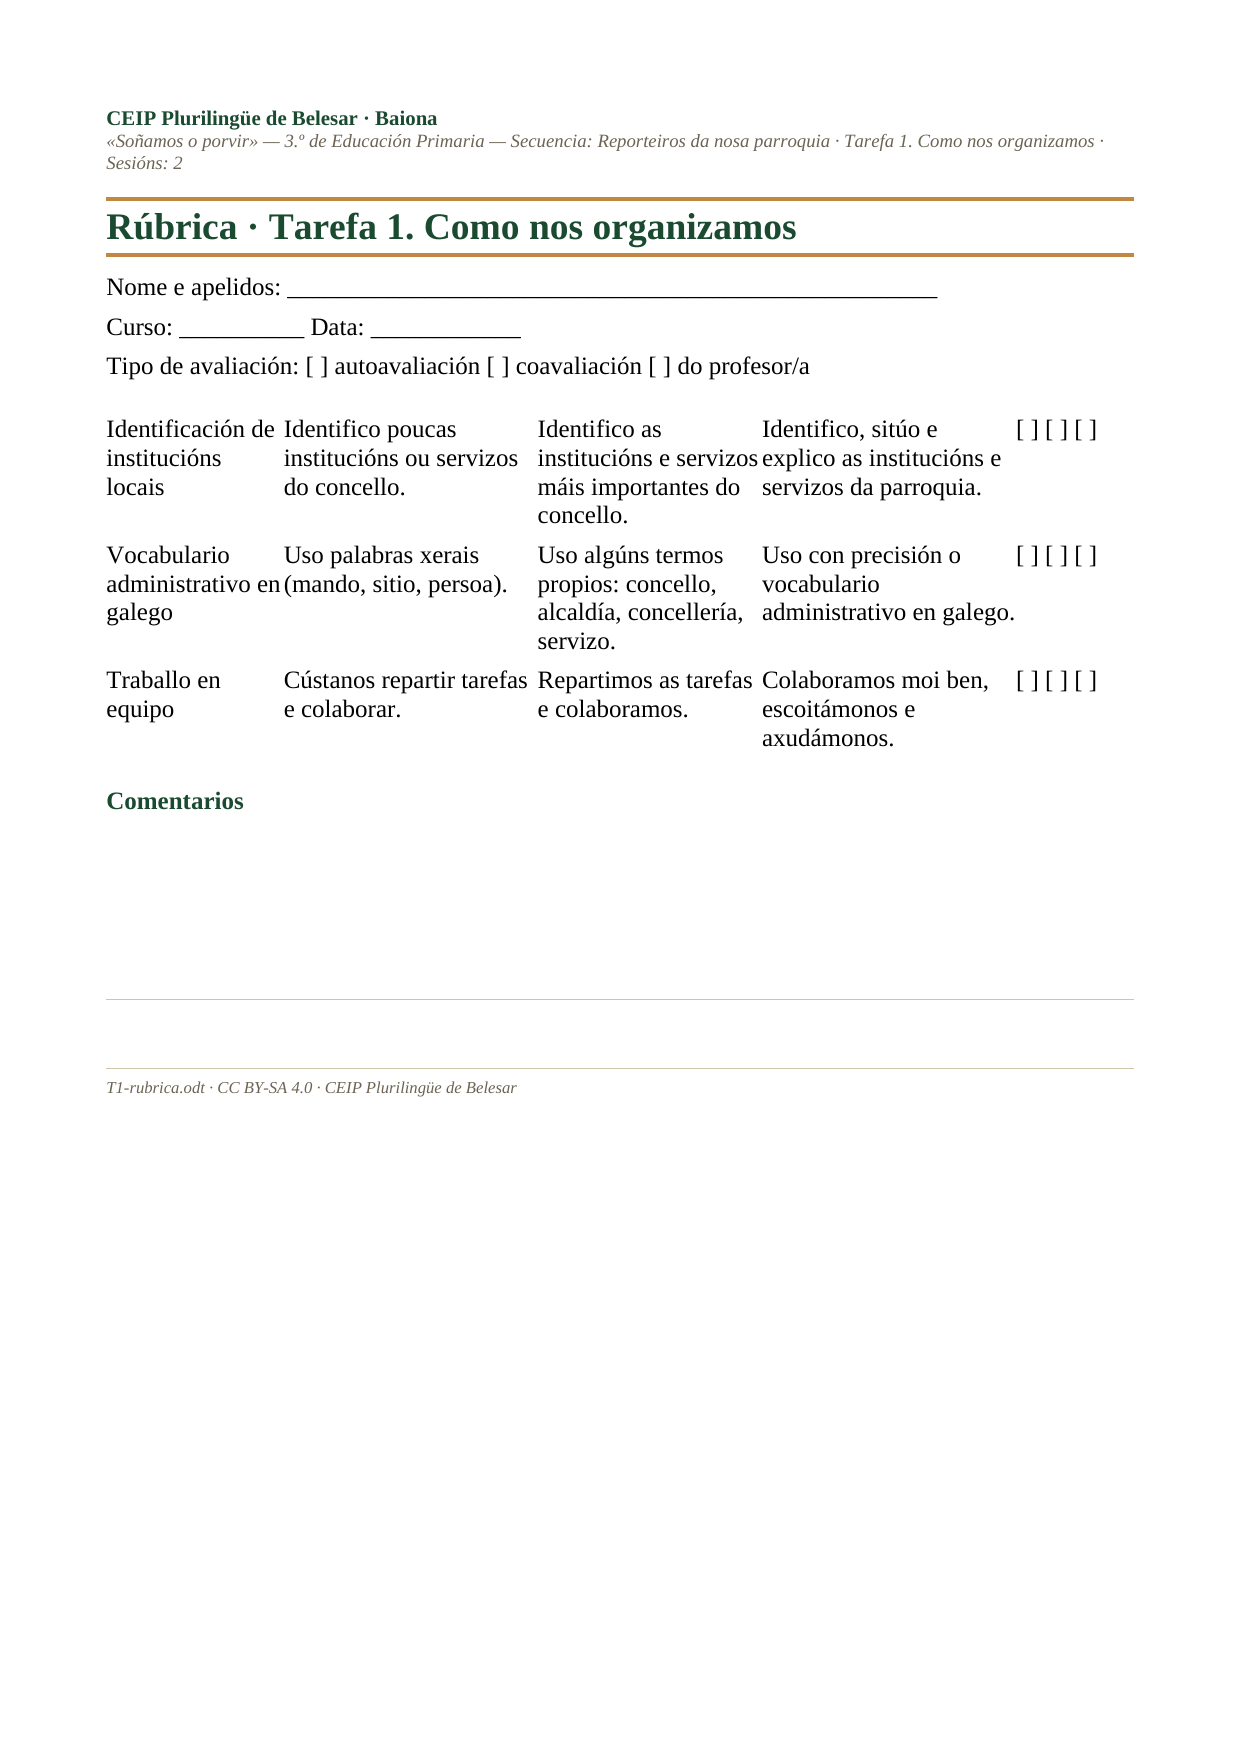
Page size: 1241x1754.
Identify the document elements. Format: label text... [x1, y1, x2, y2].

table_cell Colaboramos moi ben, escoitámonos e axudámonos. [762, 666, 1016, 762]
text T1-rubrica.odt · CC BY-SA 4.0 · CEIP Plurilingüe de Belesar [106, 1069, 1134, 1097]
text Tipo de avaliación: [ ] autoavaliación [ ] coavaliación [ ] do profesor/a [106, 351, 1134, 380]
text Nome e apelidos: ____________________________________________________ [106, 272, 1134, 301]
table_cell Cústanos repartir tarefas e colaborar. [284, 666, 537, 762]
text CEIP Plurilingüe de Belesar · Baiona [106, 106, 1134, 130]
text Comentarios [106, 786, 1134, 815]
text «Soñamos o porvir» — 3.º de Educación Primaria — Secuencia: Reporteiros da nosa parroquia · Tarefa 1. Como nos organizamos · Sesións: 2 [106, 130, 1134, 173]
table_cell Identifico poucas institucións ou servizos do concello. [284, 414, 537, 540]
text Curso: __________ Data: ____________ [106, 312, 1134, 340]
table_cell Identificación de institucións locais [106, 414, 283, 540]
text Rúbrica · Tarefa 1. Como nos organizamos [106, 201, 1134, 253]
table_header Imos no camiño [284, 390, 537, 414]
table_cell Vocabulario administrativo en galego [106, 540, 283, 666]
table_cell Uso palabras xerais (mando, sitio, persoa). [284, 540, 537, 666]
table_cell Traballo en equipo [106, 666, 283, 762]
table_header Marca [1016, 390, 1134, 414]
table_header Aspecto [106, 390, 283, 414]
table_cell [ ] [ ] [ ] [1016, 414, 1134, 540]
table_cell [ ] [ ] [ ] [1016, 666, 1134, 762]
table_cell Repartimos as tarefas e colaboramos. [538, 666, 762, 762]
table_header Vamos ben [538, 390, 762, 414]
table_cell Uso con precisión o vocabulario administrativo en galego. [762, 540, 1016, 666]
table_cell Uso algúns termos propios: concello, alcaldía, concellería, servizo. [538, 540, 762, 666]
table_cell Identifico as institucións e servizos máis importantes do concello. [538, 414, 762, 540]
table_header ¡Moi ben! [762, 390, 1016, 414]
table_cell Identifico, sitúo e explico as institucións e servizos da parroquia. [762, 414, 1016, 540]
table_cell [ ] [ ] [ ] [1016, 540, 1134, 666]
